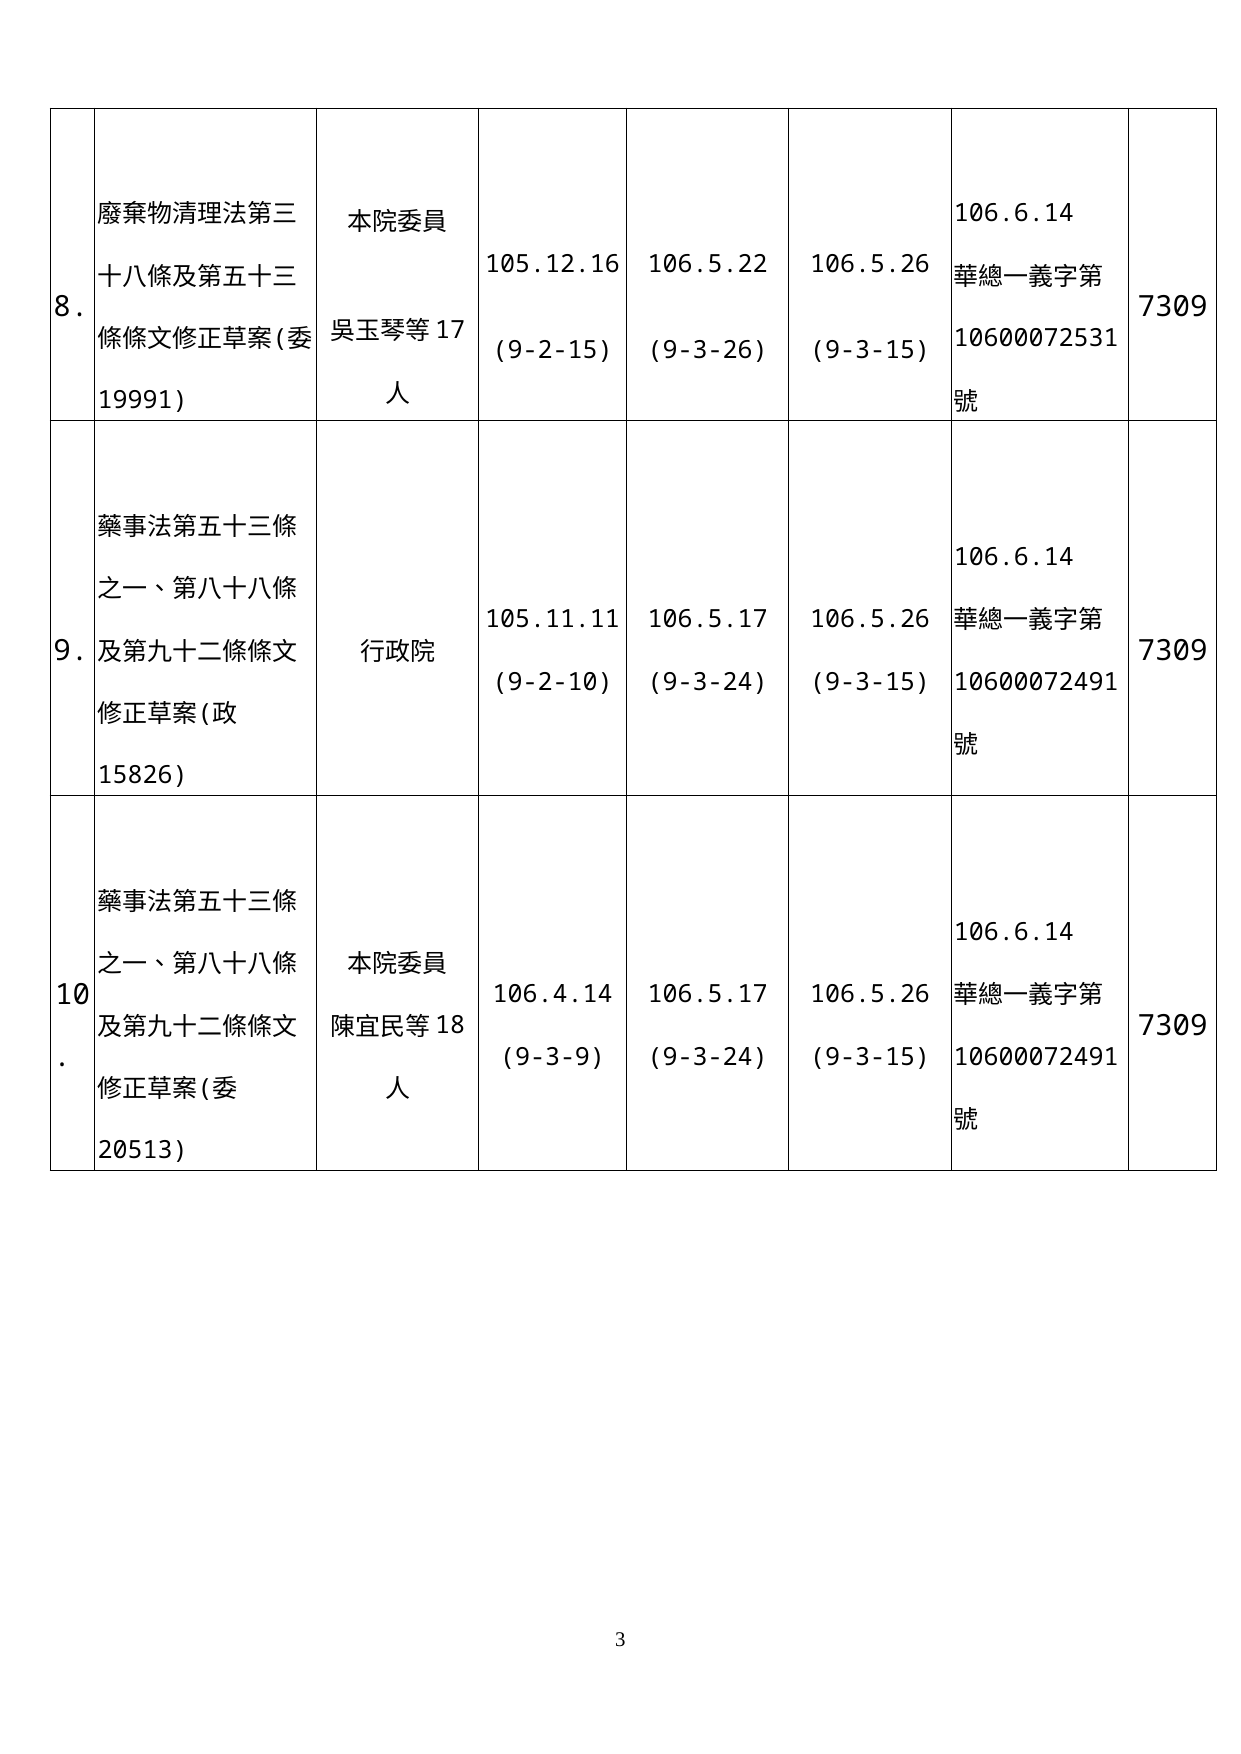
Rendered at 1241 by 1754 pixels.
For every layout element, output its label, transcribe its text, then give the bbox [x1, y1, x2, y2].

table_cell 廢棄物清理法第三十八條及第五十三條條文修正草案(委19991) [95, 109, 316, 420]
table_cell 7309 [1129, 796, 1216, 1170]
table_cell 106.5.17 (9-3-24) [627, 796, 788, 1170]
table_cell 106.6.14 華總一義字第10600072491號 [952, 796, 1128, 1170]
table_cell 106.6.14 華總一義字第10600072491號 [952, 421, 1128, 795]
table_cell 本院委員 吳玉琴等17人 [317, 109, 478, 420]
table_cell [51, 796, 94, 1170]
table_cell 7309 [1129, 109, 1216, 420]
table_cell 106.5.22 (9-3-26) [627, 109, 788, 420]
table_cell 7309 [1129, 421, 1216, 795]
table_cell 105.12.16 (9-2-15) [479, 109, 626, 420]
table_cell 106.5.26 (9-3-15) [789, 421, 951, 795]
table_cell 106.4.14 (9-3-9) [479, 796, 626, 1170]
table_cell 藥事法第五十三條之一、第八十八條及第九十二條條文修正草案(政15826) [95, 421, 316, 795]
table_cell 106.5.26 (9-3-15) [789, 109, 951, 420]
table_cell 106.5.26 (9-3-15) [789, 796, 951, 1170]
table_cell 106.5.17 (9-3-24) [627, 421, 788, 795]
table_cell [51, 421, 94, 795]
table_cell 106.6.14 華總一義字第10600072531號 [952, 109, 1128, 420]
table_cell 本院委員 陳宜民等18人 [317, 796, 478, 1170]
table_cell 105.11.11 (9-2-10) [479, 421, 626, 795]
table_cell 行政院 [317, 421, 478, 795]
table_cell [51, 109, 94, 420]
table_cell 藥事法第五十三條之一、第八十八條及第九十二條條文修正草案(委20513) [95, 796, 316, 1170]
